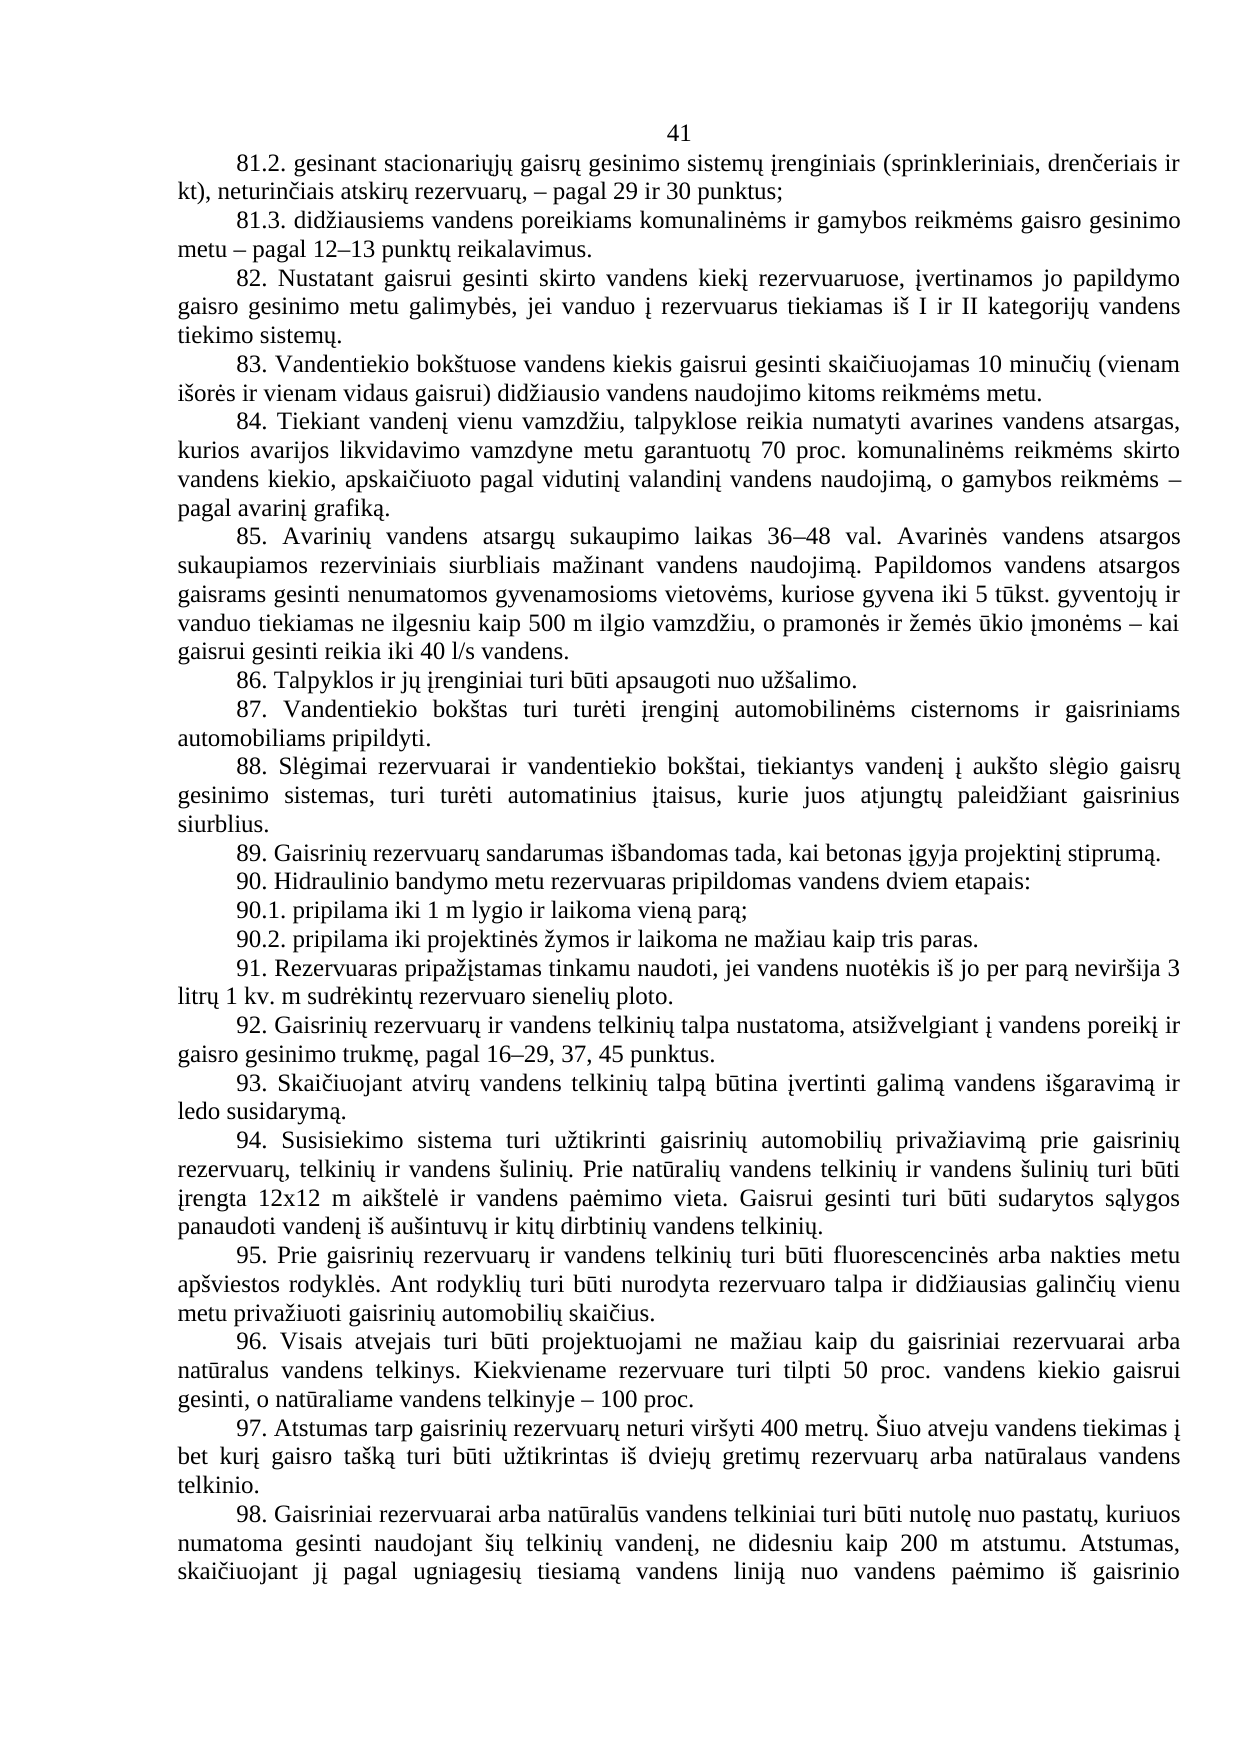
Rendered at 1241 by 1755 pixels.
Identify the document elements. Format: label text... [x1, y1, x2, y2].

text 95. Prie gaisrinių rezervuarų ir vandens telkinių turi būti fluorescencinės arba nakties metu apšviestos rodyklės. Ant rodyklių turi būti nurodyta rezervuaro talpa ir didžiausias galinčių vienu metu privažiuoti gaisrinių automobilių skaičius. [177, 1240, 1181, 1326]
text 87. Vandentiekio bokštas turi turėti įrenginį automobilinėms cisternoms ir gaisriniams automobiliams pripildyti. [177, 694, 1181, 751]
text 84. Tiekiant vandenį vienu vamzdžiu, talpyklose reikia numatyti avarines vandens atsargas, kurios avarijos likvidavimo vamzdyne metu garantuotų 70 proc. komunalinėms reikmėms skirto vandens kiekio, apskaičiuoto pagal vidutinį valandinį vandens naudojimą, o gamybos reikmėms – pagal avarinį grafiką. [177, 406, 1181, 521]
text 97. Atstumas tarp gaisrinių rezervuarų neturi viršyti 400 metrų. Šiuo atveju vandens tiekimas į bet kurį gaisro tašką turi būti užtikrintas iš dviejų gretimų rezervuarų arba natūralaus vandens telkinio. [177, 1413, 1181, 1499]
text 81.3. didžiausiems vandens poreikiams komunalinėms ir gamybos reikmėms gaisro gesinimo metu – pagal 12–13 punktų reikalavimus. [177, 205, 1181, 263]
text 83. Vandentiekio bokštuose vandens kiekis gaisrui gesinti skaičiuojamas 10 minučių (vienam išorės ir vienam vidaus gaisrui) didžiausio vandens naudojimo kitoms reikmėms metu. [177, 349, 1181, 406]
text 85. Avarinių vandens atsargų sukaupimo laikas 36–48 val. Avarinės vandens atsargos sukaupiamos rezerviniais siurbliais mažinant vandens naudojimą. Papildomos vandens atsargos gaisrams gesinti nenumatomos gyvenamosioms vietovėms, kuriose gyvena iki 5 tūkst. gyventojų ir vanduo tiekiamas ne ilgesniu kaip 500 m ilgio vamzdžiu, o pramonės ir žemės ūkio įmonėms – kai gaisrui gesinti reikia iki 40 l/s vandens. [177, 521, 1181, 665]
text 88. Slėgimai rezervuarai ir vandentiekio bokštai, tiekiantys vandenį į aukšto slėgio gaisrų gesinimo sistemas, turi turėti automatinius įtaisus, kurie juos atjungtų paleidžiant gaisrinius siurblius. [177, 751, 1181, 838]
text 90.1. pripilama iki 1 m lygio ir laikoma vieną parą; [177, 895, 1181, 924]
text 81.2. gesinant stacionariųjų gaisrų gesinimo sistemų įrenginiais (sprinkleriniais, drenčeriais ir kt), neturinčiais atskirų rezervuarų, – pagal 29 ir 30 punktus; [177, 148, 1181, 205]
text 96. Visais atvejais turi būti projektuojami ne mažiau kaip du gaisriniai rezervuarai arba natūralus vandens telkinys. Kiekviename rezervuare turi tilpti 50 proc. vandens kiekio gaisrui gesinti, o natūraliame vandens telkinyje – 100 proc. [177, 1326, 1181, 1413]
text 94. Susisiekimo sistema turi užtikrinti gaisrinių automobilių privažiavimą prie gaisrinių rezervuarų, telkinių ir vandens šulinių. Prie natūralių vandens telkinių ir vandens šulinių turi būti įrengta 12x12 m aikštelė ir vandens paėmimo vieta. Gaisrui gesinti turi būti sudarytos sąlygos panaudoti vandenį iš aušintuvų ir kitų dirbtinių vandens telkinių. [177, 1125, 1181, 1240]
text 91. Rezervuaras pripažįstamas tinkamu naudoti, jei vandens nuotėkis iš jo per parą neviršija 3 litrų 1 kv. m sudrėkintų rezervuaro sienelių ploto. [177, 953, 1181, 1010]
text 98. Gaisriniai rezervuarai arba natūralūs vandens telkiniai turi būti nutolę nuo pastatų, kuriuos numatoma gesinti naudojant šių telkinių vandenį, ne didesniu kaip 200 m atstumu. Atstumas, skaičiuojant jį pagal ugniagesių tiesiamą vandens liniją nuo vandens paėmimo iš gaisrinio [177, 1499, 1181, 1585]
text 90. Hidraulinio bandymo metu rezervuaras pripildomas vandens dviem etapais: [177, 866, 1181, 895]
text 92. Gaisrinių rezervuarų ir vandens telkinių talpa nustatoma, atsižvelgiant į vandens poreikį ir gaisro gesinimo trukmę, pagal 16–29, 37, 45 punktus. [177, 1010, 1181, 1068]
text 90.2. pripilama iki projektinės žymos ir laikoma ne mažiau kaip tris paras. [177, 924, 1181, 953]
text 89. Gaisrinių rezervuarų sandarumas išbandomas tada, kai betonas įgyja projektinį stiprumą. [177, 838, 1181, 866]
text 86. Talpyklos ir jų įrenginiai turi būti apsaugoti nuo užšalimo. [177, 665, 1181, 694]
text 93. Skaičiuojant atvirų vandens telkinių talpą būtina įvertinti galimą vandens išgaravimą ir ledo susidarymą. [177, 1068, 1181, 1125]
text 82. Nustatant gaisrui gesinti skirto vandens kiekį rezervuaruose, įvertinamos jo papildymo gaisro gesinimo metu galimybės, jei vanduo į rezervuarus tiekiamas iš I ir II kategorijų vandens tiekimo sistemų. [177, 263, 1181, 349]
